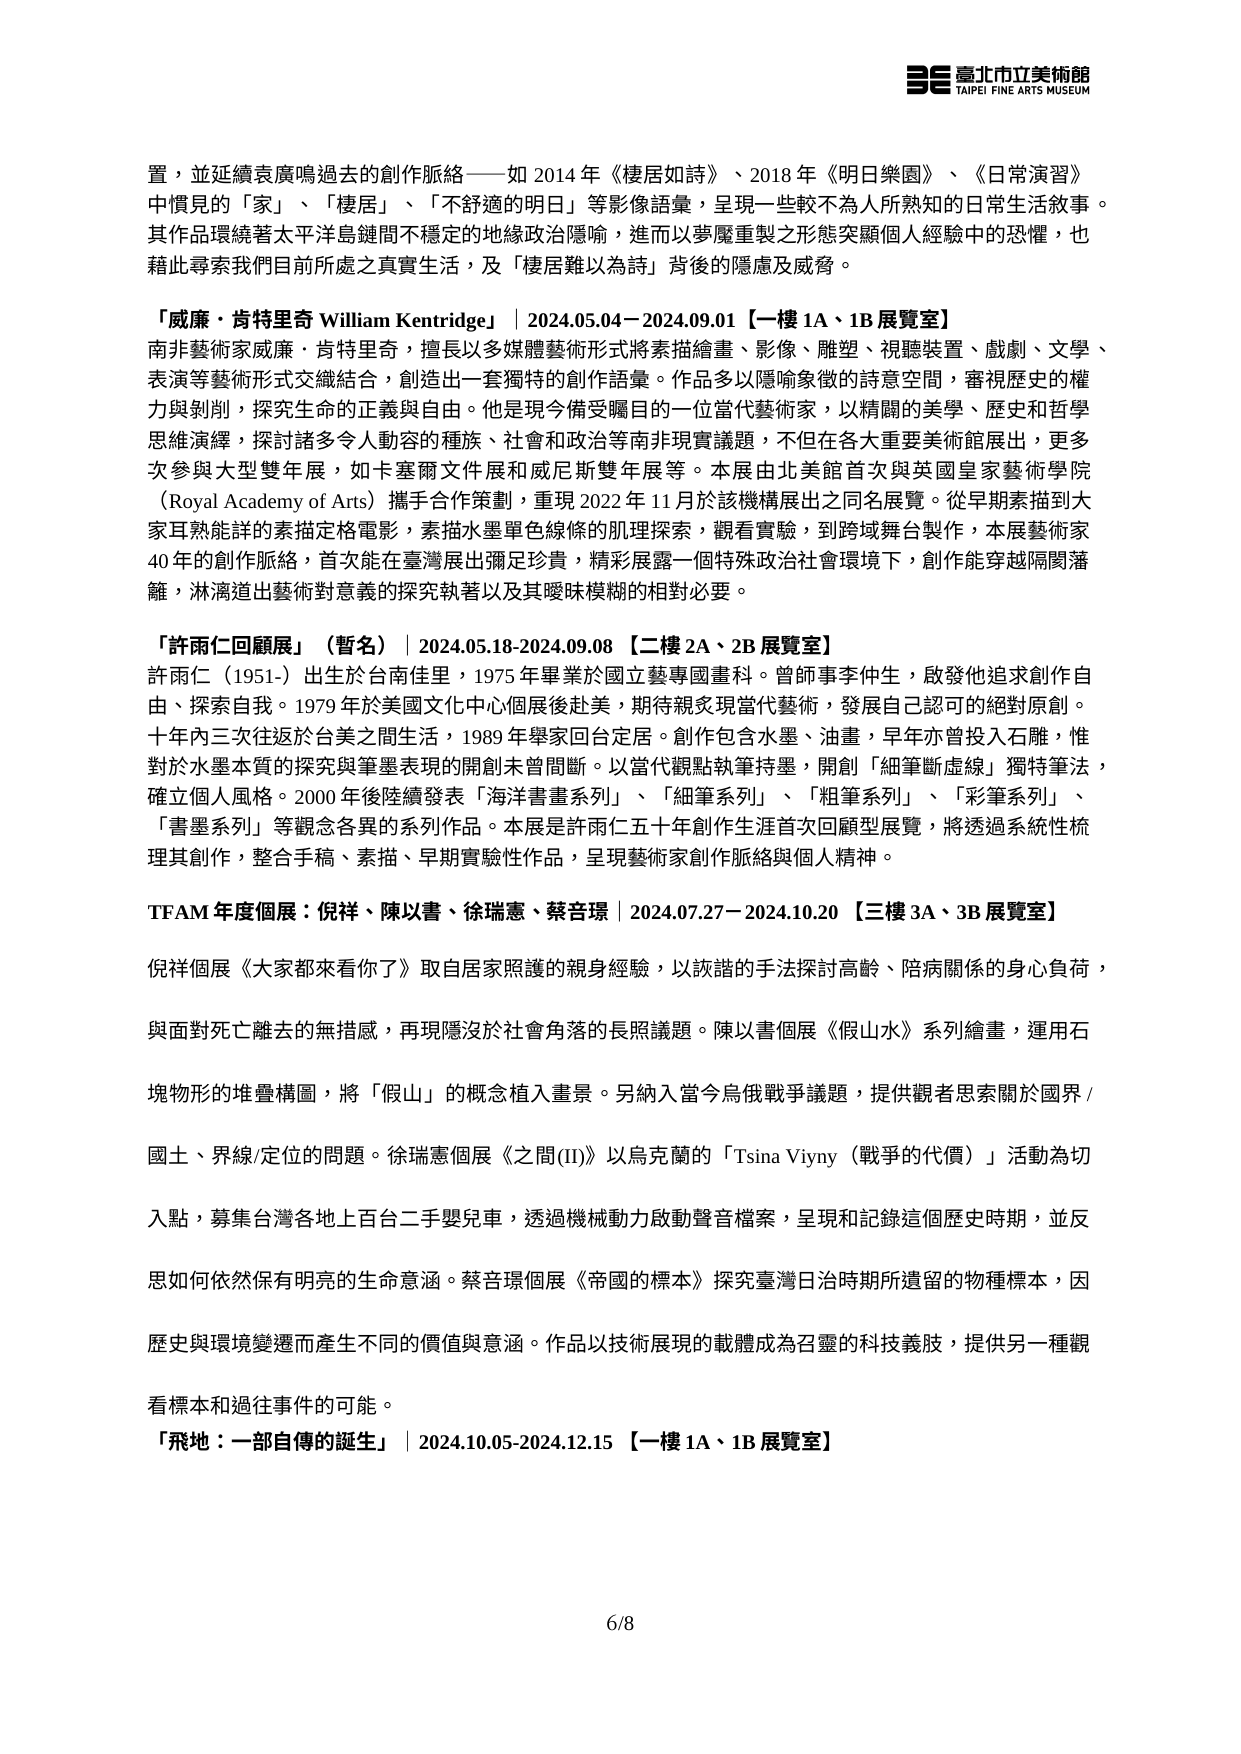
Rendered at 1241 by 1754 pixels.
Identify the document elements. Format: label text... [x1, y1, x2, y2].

text 「飛地：一部自傳的誕生」│2024.10.05-2024.12.15 【一樓1A、1B展覽室】 [148, 1425, 1092, 1455]
text 許雨仁（1951-）出生於台南佳里，1975年畢業於國立藝專國畫科。曾師事李仲生，啟發他追求創作自由、探索自我。1979年於美國文化中心個展後赴美，期待親炙現當代藝術，發展自己認可的絕對原創。十年內三次往返於台美之間生活，1989年舉家回台定居。創作包含水墨、油畫，早年亦曾投入石雕，惟對於水墨本質的探究與筆墨表現的開創未曾間斷。以當代觀點執筆持墨，開創「細筆斷虛線」獨特筆法，確立個人風格。2000年後陸續發表「海洋書畫系列」、「細筆系列」、「粗筆系列」、「彩筆系列」、「書墨系列」等觀念各異的系列作品。本展是許雨仁五十年創作生涯首次回顧型展覽，將透過系統性梳理其創作，整合手稿、素描、早期實驗性作品，呈現藝術家創作脈絡與個人精神。 [148, 659, 1092, 871]
text 「許雨仁回顧展」（暫名）｜2024.05.18-2024.09.08 【二樓2A、2B展覽室】 [148, 629, 1092, 659]
text 「威廉．肯特里奇William Kentridge」｜2024.05.04－2024.09.01【一樓1A、1B展覽室】 [148, 303, 1092, 333]
text 倪祥個展《大家都來看你了》取自居家照護的親身經驗，以詼諧的手法探討高齡、陪病關係的身心負荷，與面對死亡離去的無措感，再現隱沒於社會角落的長照議題。陳以書個展《假山水》系列繪畫，運用石塊物形的堆疊構圖，將「假山」的概念植入畫景。另納入當今烏俄戰爭議題，提供觀者思索關於國界/ 國土、界線/定位的問題。徐瑞憲個展《之間(II)》以烏克蘭的「Tsina Viyny（戰爭的代價）」活動為切入點，募集台灣各地上百台二手嬰兒車，透過機械動力啟動聲音檔案，呈現和記錄這個歷史時期，並反思如何依然保有明亮的生命意涵。蔡咅璟個展《帝國的標本》探究臺灣日治時期所遺留的物種標本，因歷史與環境變遷而產生不同的價值與意涵。作品以技術展現的載體成為召靈的科技義肢，提供另一種觀看標本和過往事件的可能。 [148, 925, 1092, 1425]
text 本屆雙年展台灣館邀請參展代表袁廣鳴與策展人陳暢（Abby Chen）以「日常戰爭」為題，探問社會轉型期間，在災難的恆常威脅之下，人的生存處境為何？預計展出包含2件全新創作之6組錄像及動態裝置，並延續袁廣鳴過去的創作脈絡——如2014年《棲居如詩》、2018年《明日樂園》、《日常演習》中慣見的「家」、「棲居」、「不舒適的明日」等影像語彙，呈現一些較不為人所熟知的日常生活敘事。其作品環繞著太平洋島鏈間不穩定的地緣政治隱喻，進而以夢魘重製之形態突顯個人經驗中的恐懼，也藉此尋索我們目前所處之真實生活，及「棲居難以為詩」背後的隱慮及威脅。 [148, 158, 1092, 279]
text TFAM年度個展：倪祥、陳以書、徐瑞憲、蔡咅璟｜2024.07.27－2024.10.20 【三樓3A、3B展覽室】 [148, 895, 1092, 925]
text 南非藝術家威廉．肯特里奇，擅長以多媒體藝術形式將素描繪畫、影像、雕塑、視聽裝置、戲劇、文學、表演等藝術形式交織結合，創造出一套獨特的創作語彙。作品多以隱喻象徵的詩意空間，審視歷史的權力與剝削，探究生命的正義與自由。他是現今備受矚目的一位當代藝術家，以精闢的美學、歷史和哲學思維演繹，探討諸多令人動容的種族、社會和政治等南非現實議題，不但在各大重要美術館展出，更多次參與大型雙年展，如卡塞爾文件展和威尼斯雙年展等。本展由北美館首次與英國皇家藝術學院（Royal Academy of Arts）攜手合作策劃，重現2022年11月於該機構展出之同名展覽。從早期素描到大家耳熟能詳的素描定格電影，素描水墨單色線條的肌理探索，觀看實驗，到跨域舞台製作，本展藝術家40年的創作脈絡，首次能在臺灣展出彌足珍貴，精彩展露一個特殊政治社會環境下，創作能穿越隔閡藩籬，淋漓道出藝術對意義的探究執著以及其曖昧模糊的相對必要。 [148, 333, 1092, 605]
